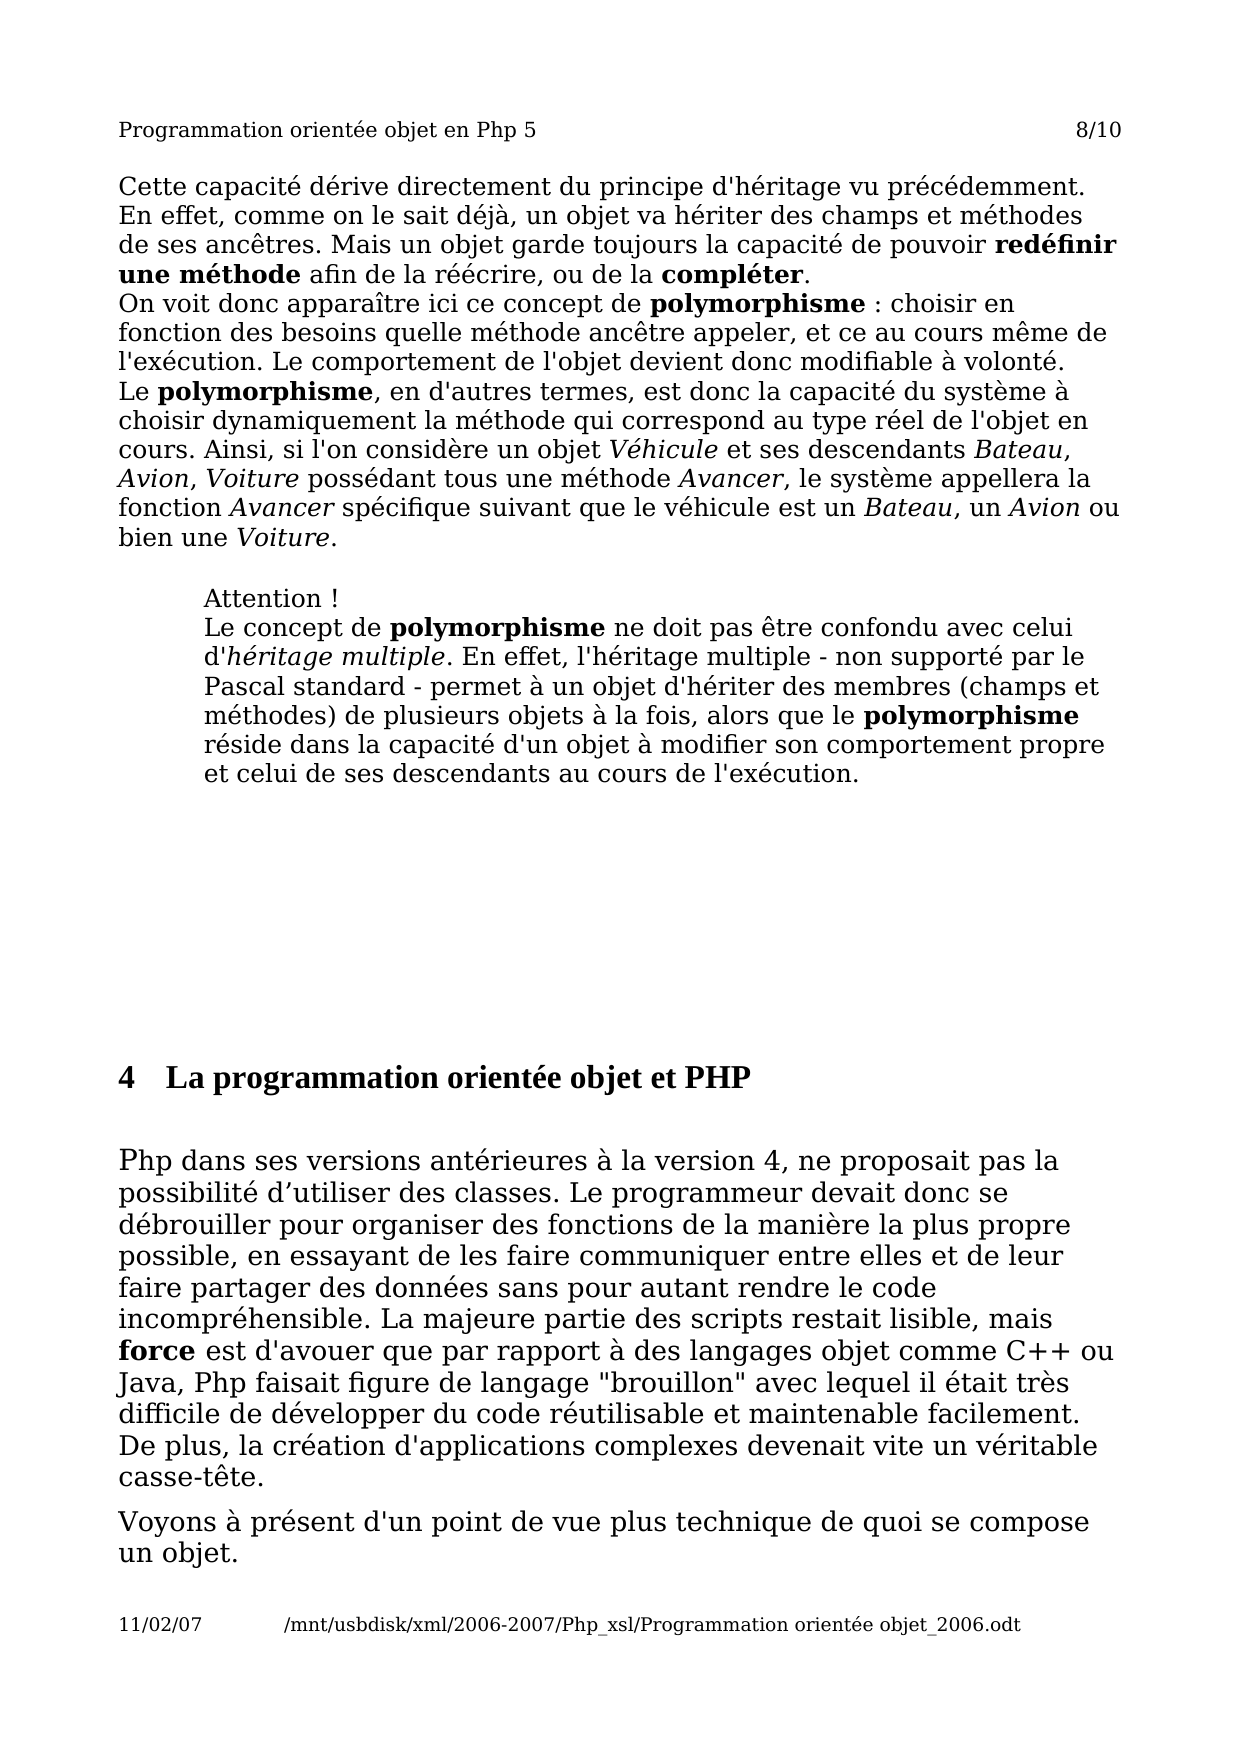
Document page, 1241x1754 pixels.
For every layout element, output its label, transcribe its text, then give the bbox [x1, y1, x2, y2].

table_header Attention ! Le concept de polymorphisme ne doit pas être confondu avec celui d'héritage multiple. En effet, l'héritage multiple - non supporté par le Pascal standard - permet à un objet d'hériter des membres (champs et méthodes) de plusieurs objets à la fois, alors que le polymorphisme réside dans la capacité d'un objet à modifier son comportement propre et celui de ses descendants au cours de l'exécution. [201, 581, 1112, 791]
text Voyons à présent d'un point de vue plus technique de quoi se compose un objet. [118, 1506, 1122, 1569]
text Php dans ses versions antérieures à la version 4, ne proposait pas la possibilité d’utiliser des classes. Le programmeur devait donc se débrouiller pour organiser des fonctions de la manière la plus propre possible, en essayant de les faire communiquer entre elles et de leur faire partager des données sans pour autant rendre le code incompréhensible. La majeure partie des scripts restait lisible, mais force est d'avouer que par rapport à des langages objet comme C++ ou Java, Php faisait figure de langage "brouillon" avec lequel il était très difficile de développer du code réutilisable et maintenable facilement. De plus, la création d'applications complexes devenait vite un véritable casse‑tête. [118, 1143, 1122, 1493]
text Cette capacité dérive directement du principe d'héritage vu précédemment. En effet, comme on le sait déjà, un objet va hériter des champs et méthodes de ses ancêtres. Mais un objet garde toujours la capacité de pouvoir redéfinir une méthode afin de la réécrire, ou de la compléter. On voit donc apparaître ici ce concept de polymorphisme : choisir en fonction des besoins quelle méthode ancêtre appeler, et ce au cours même de l'exécution. Le comportement de l'objet devient donc modifiable à volonté. Le polymorphisme, en d'autres termes, est donc la capacité du système à choisir dynamiquement la méthode qui correspond au type réel de l'objet en cours. Ainsi, si l'on considère un objet Véhicule et ses descendants Bateau, Avion, Voiture possédant tous une méthode Avancer, le système appellera la fonction Avancer spécifique suivant que le véhicule est un Bateau, un Avion ou bien une Voiture. [118, 172, 1122, 552]
table_header [128, 581, 201, 791]
subtitle La programmation orientée objet et PHP [118, 1058, 1122, 1095]
